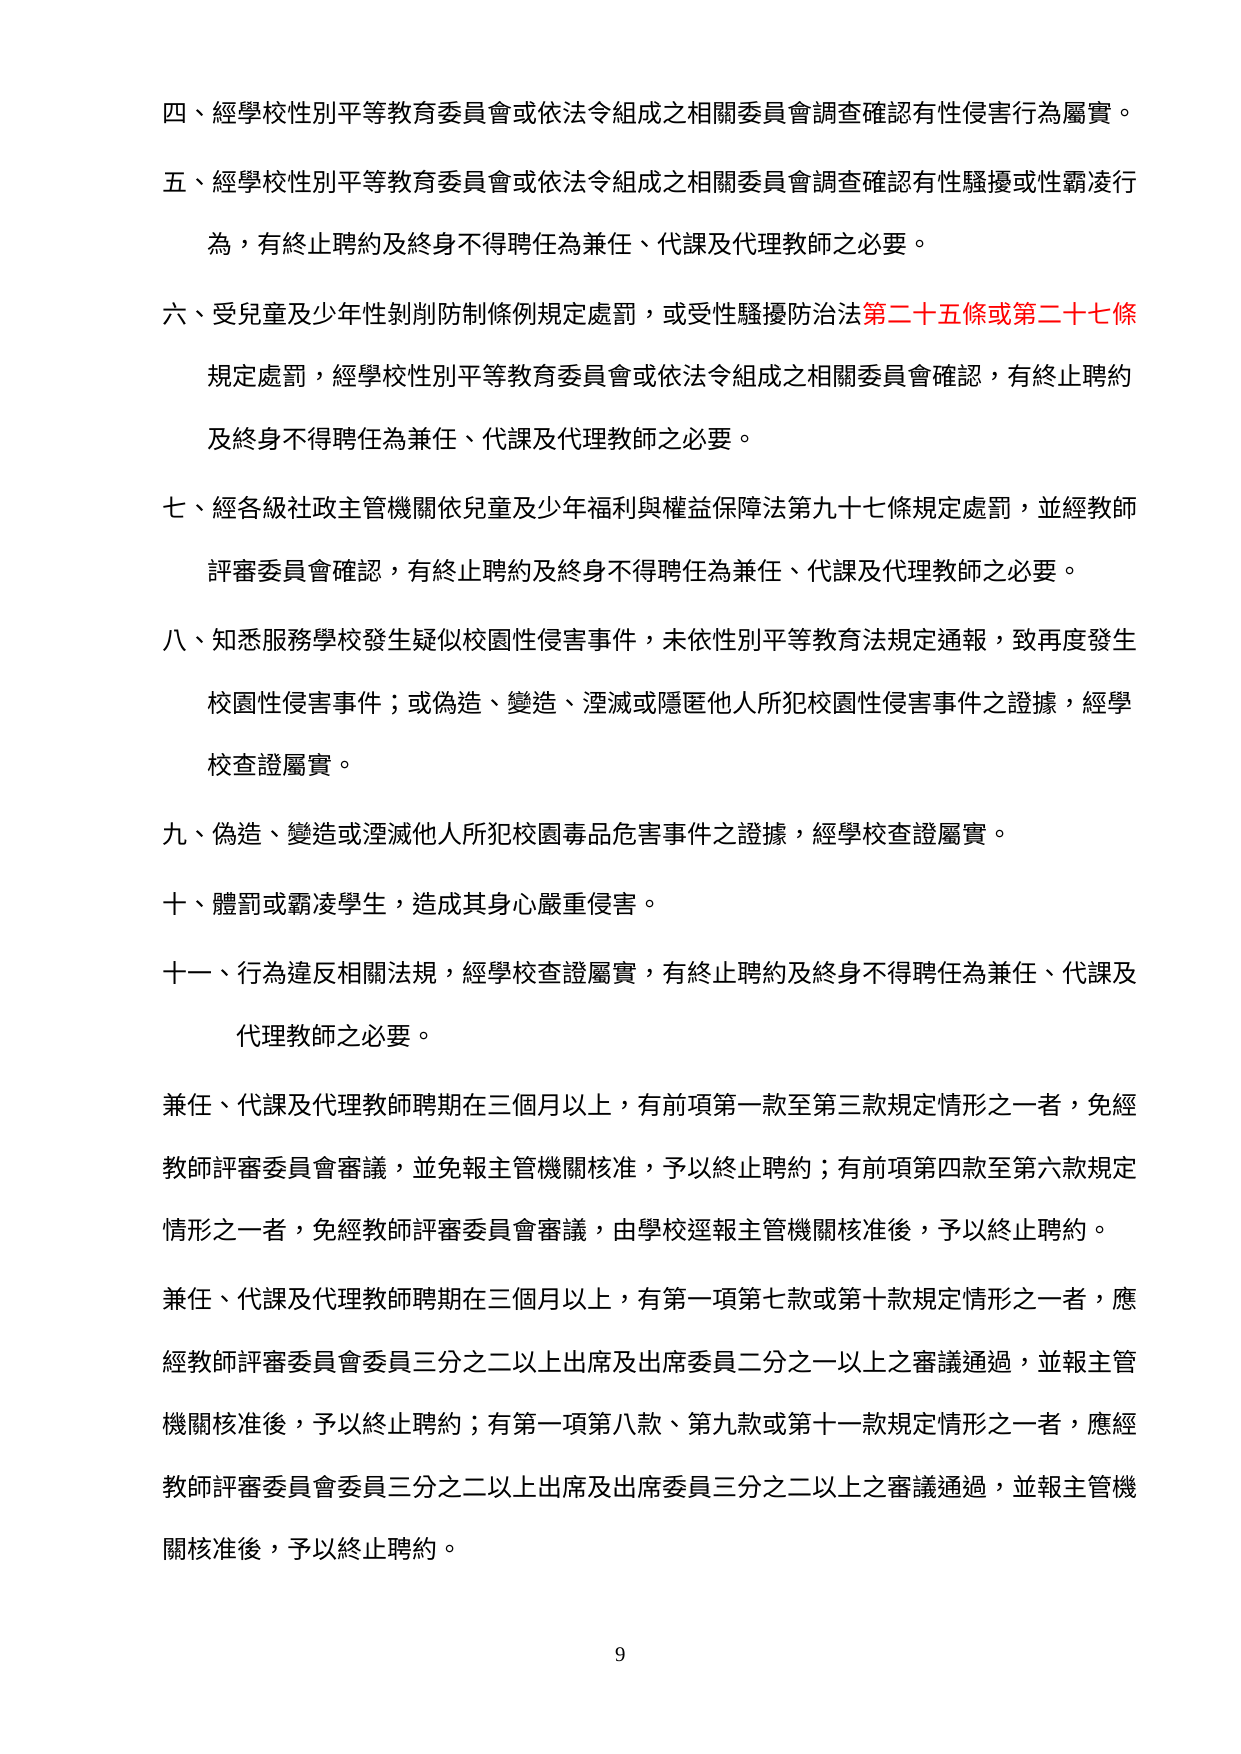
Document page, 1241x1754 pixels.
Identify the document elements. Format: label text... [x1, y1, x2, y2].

text 四、經學校性別平等教育委員會或依法令組成之相關委員會調查確認有性侵害行為屬實。 [162, 69, 1152, 132]
text 七、經各級社政主管機關依兒童及少年福利與權益保障法第九十七條規定處罰，並經教師評審委員會確認，有終止聘約及終身不得聘任為兼任、代課及代理教師之必要。 [162, 465, 1152, 590]
text 八、知悉服務學校發生疑似校園性侵害事件，未依性別平等教育法規定通報，致再度發生校園性侵害事件；或偽造、變造、湮滅或隱匿他人所犯校園性侵害事件之證據，經學校查證屬實。 [162, 597, 1152, 784]
text 九、偽造、變造或湮滅他人所犯校園毒品危害事件之證據，經學校查證屬實。 [162, 791, 1152, 854]
text 十、體罰或霸凌學生，造成其身心嚴重侵害。 [162, 861, 1152, 923]
text 兼任、代課及代理教師聘期在三個月以上，有前項第一款至第三款規定情形之一者，免經教師評審委員會審議，並免報主管機關核准，予以終止聘約；有前項第四款至第六款規定情形之一者，免經教師評審委員會審議，由學校逕報主管機關核准後，予以終止聘約。 [162, 1062, 1152, 1249]
text 六、受兒童及少年性剝削防制條例規定處罰，或受性騷擾防治法第二十五條或第二十七條規定處罰，經學校性別平等教育委員會或依法令組成之相關委員會確認，有終止聘約及終身不得聘任為兼任、代課及代理教師之必要。 [162, 271, 1152, 458]
text 兼任、代課及代理教師聘期在三個月以上，有第一項第七款或第十款規定情形之一者，應經教師評審委員會委員三分之二以上出席及出席委員二分之一以上之審議通過，並報主管機關核准後，予以終止聘約；有第一項第八款、第九款或第十一款規定情形之一者，應經教師評審委員會委員三分之二以上出席及出席委員三分之二以上之審議通過，並報主管機關核准後，予以終止聘約。 [162, 1256, 1152, 1569]
text 十一、行為違反相關法規，經學校查證屬實，有終止聘約及終身不得聘任為兼任、代課及代理教師之必要。 [162, 930, 1152, 1055]
text 五、經學校性別平等教育委員會或依法令組成之相關委員會調查確認有性騷擾或性霸凌行為，有終止聘約及終身不得聘任為兼任、代課及代理教師之必要。 [162, 139, 1152, 264]
